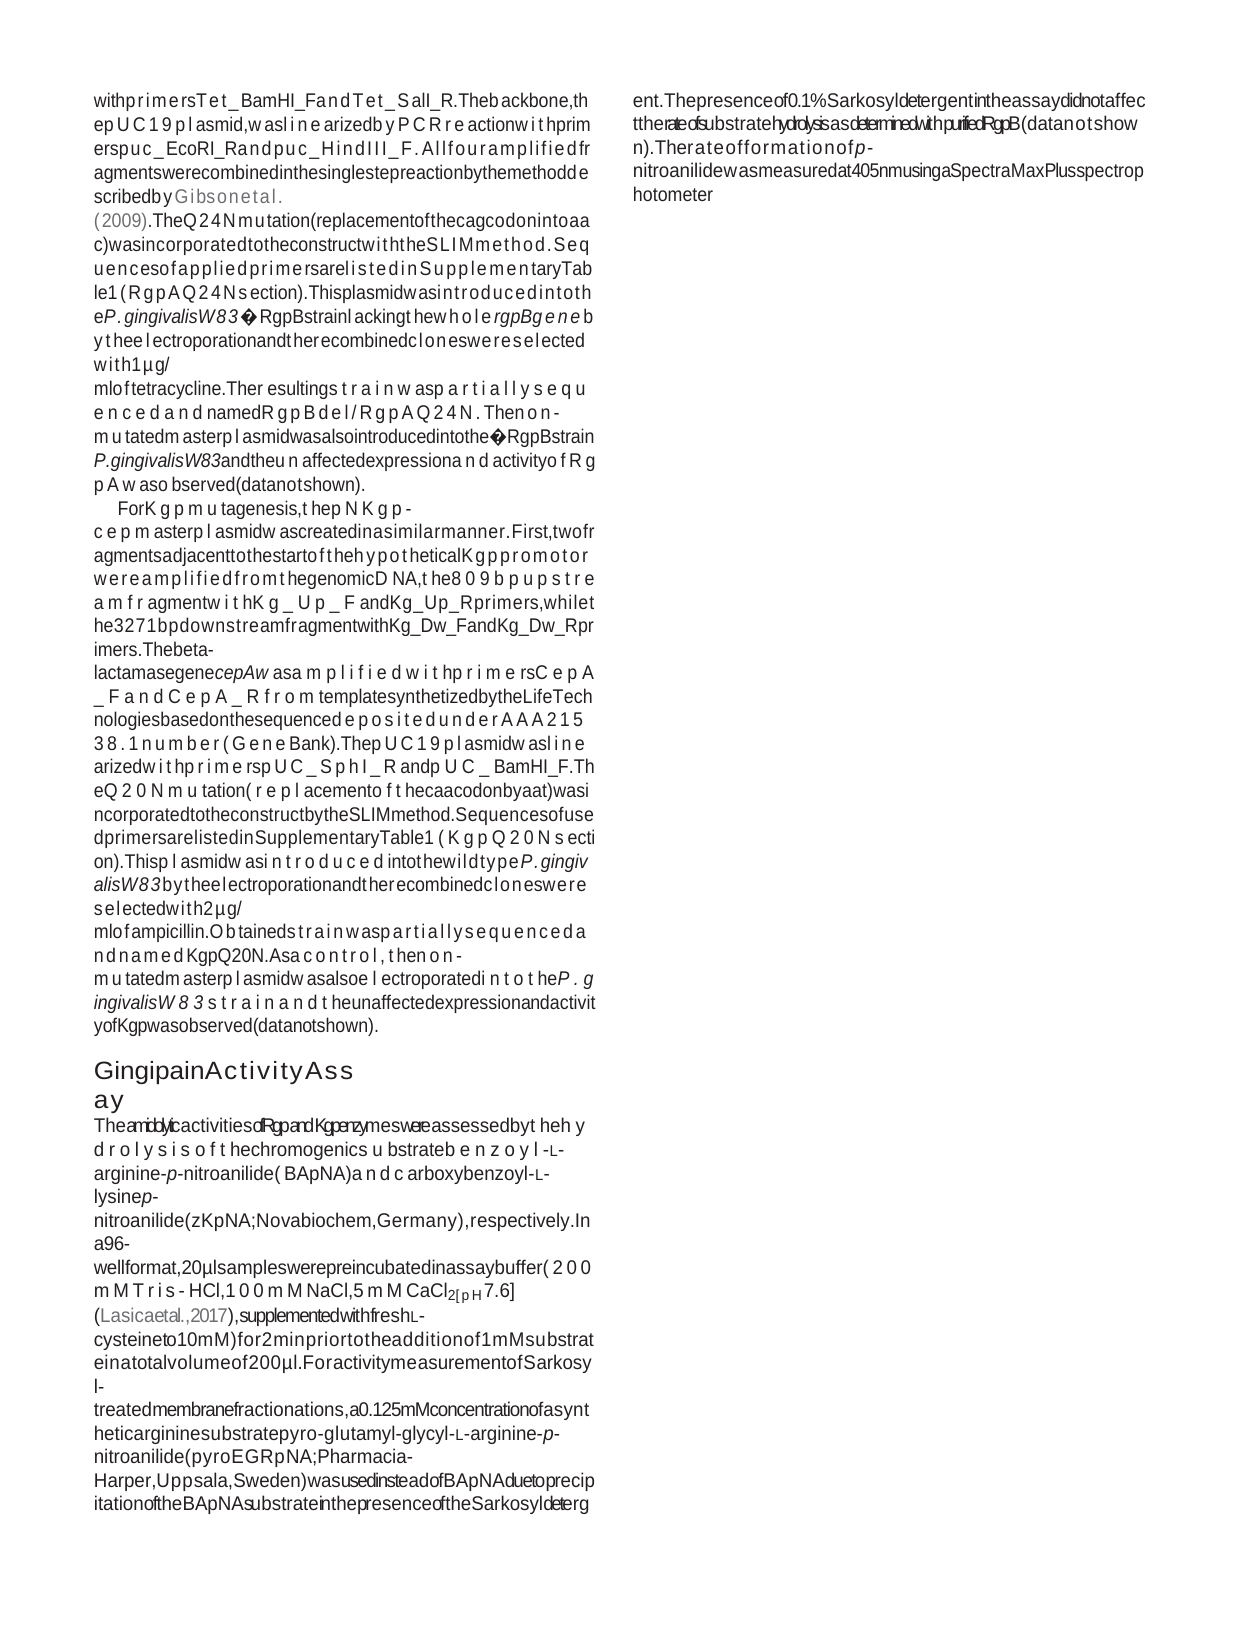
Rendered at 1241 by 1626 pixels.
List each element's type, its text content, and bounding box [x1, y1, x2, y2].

text TheamidolyticactivitiesofRgpandKgpenzymeswereassessedbythehydrolysisofthechromogenicsubstratebenzoyl-L-arginine-p-nitroanilide(BApNA)andcarboxybenzoyl-L-lysinep-nitroanilide(zKpNA;Novabiochem,Germany),respectively.Ina96-wellformat,20µlsampleswerepreincubatedinassaybuffer(200mMTris-HCl,100mMNaCl,5mMCaCl2[pH7.6](Lasicaetal.,2017),supplementedwithfreshL-cysteineto10mM)for2minpriortotheadditionof1mMsubstrateinatotalvolumeof200µl.ForactivitymeasurementofSarkosyl-treatedmembranefractionations,a0.125mMconcentrationofasyntheticargininesubstratepyro-glutamyl-glycyl-L-arginine-p-nitroanilide(pyroEGRpNA;Pharmacia-Harper,Uppsala,Sweden)wasusedinsteadofBApNAduetoprecipitationoftheBApNAsubstrateinthepresenceoftheSarkosyldeterg [94, 1114, 596, 1515]
text withprimersTet_BamHI_FandTet_SalI_R.Thebackbone,thepUC19plasmid,waslinearizedbyPCRreactionwithprimerspuc_EcoRI_Randpuc_HindIII_F.AllfouramplifiedfragmentswerecombinedinthesinglestepreactionbythemethoddescribedbyGibsonetal.(2009).TheQ24Nmutation(replacementofthecagcodonintoaac)wasincorporatedtotheconstructwiththeSLIMmethod.SequencesofappliedprimersarelistedinSupplementaryTable1(RgpAQ24Nsection).ThisplasmidwasintroducedintotheP.gingivalisW83�RgpBstrainlackingthewholergpBgenebytheelectroporationandtherecombinedcloneswereselectedwith1µg/mloftetracycline.TheresultingstrainwaspartiallysequencedandnamedRgpBdel/RgpAQ24N.Thenon-mutatedmasterplasmidwasalsointroducedintothe�RgpBstrainP.gingivalisW83andtheunaffectedexpressionandactivityofRgpAwasobserved(datanotshown). [94, 88, 596, 496]
text ForKgpmutagenesis,thepNKgp-cepmasterplasmidwascreatedinasimilarmanner.First,twofragmentsadjacenttothestartofthehypotheticalKgppromotorwereamplifiedfromthegenomicDNA,the809bpupstreamfragmentwithKg_Up_FandKg_Up_Rprimers,whilethe3271bpdownstreamfragmentwithKg_Dw_FandKg_Dw_Rprimers.Thebeta-lactamasegenecepAwasamplifiedwithprimersCepA_FandCepA_RfromtemplatesynthetizedbytheLifeTechnologiesbasedonthesequencedepositedunderAAA21538.1number(GeneBank).ThepUC19plasmidwaslinearizedwithprimerspUC_SphI_RandpUC_BamHI_F.TheQ20Nmutation(replacementofthecaacodonbyaat)wasincorporatedtotheconstructbytheSLIMmethod.SequencesofusedprimersarelistedinSupplementaryTable1(KgpQ20Nsection).ThisplasmidwasintroducedintothewildtypeP.gingivalisW83bytheelectroporationandtherecombinedcloneswereselectedwith2µg/mlofampicillin.ObtainedstrainwaspartiallysequencedandnamedKgpQ20N.Asacontrol,thenon-mutatedmasterplasmidwasalsoelectroporatedintotheP.gingivalisW83strainandtheunaffectedexpressionandactivityofKgpwasobserved(datanotshown). [94, 496, 596, 1037]
subtitle GingipainActivityAssay [94, 1056, 367, 1113]
text ent.Thepresenceof0.1%SarkosyldetergentintheassaydidnotaffecttherateofsubstratehydrolysisasdeterminedwithpurifiedRgpB(datanotshown).Therateofformationofp-nitroanilidewasmeasuredat405nmusingaSpectraMaxPlusspectrophotometer [633, 88, 1147, 205]
